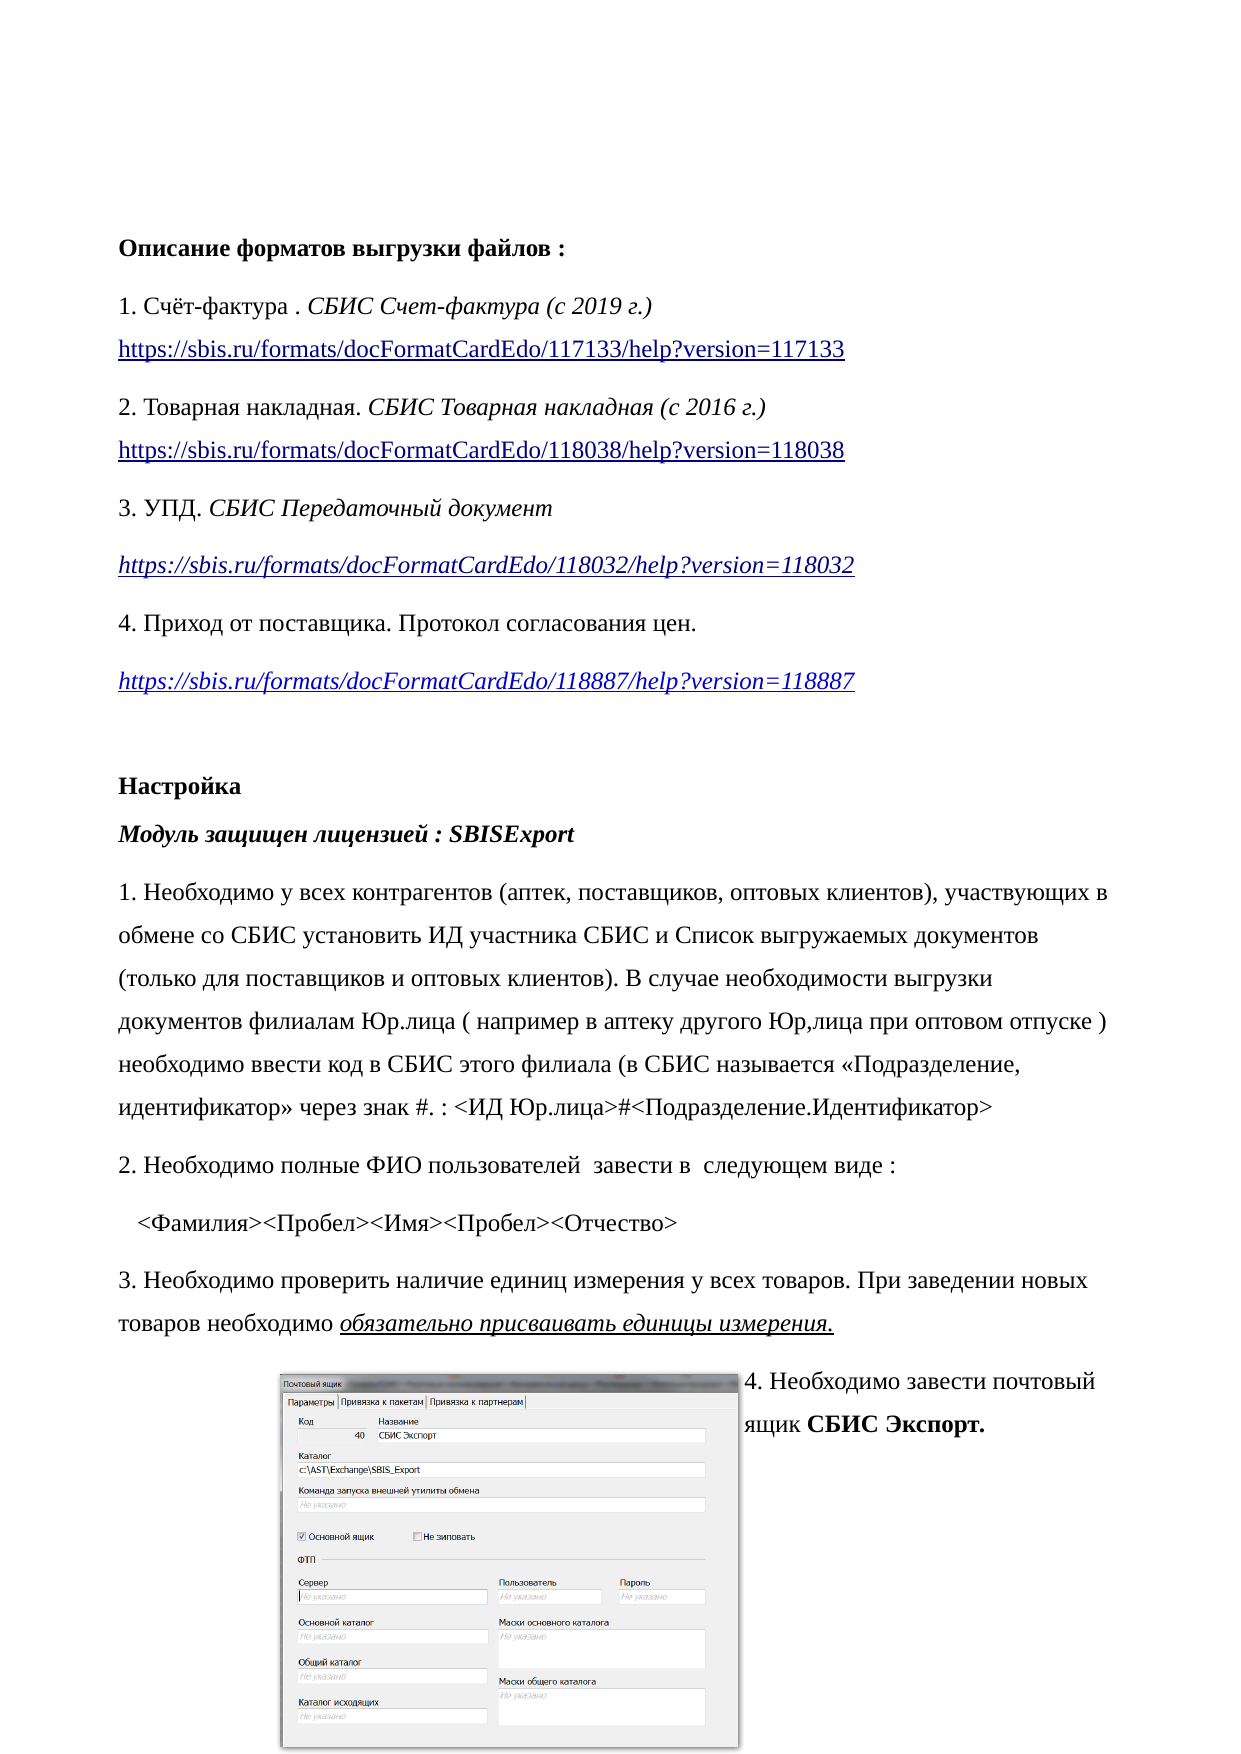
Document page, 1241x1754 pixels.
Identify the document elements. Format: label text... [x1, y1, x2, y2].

text 4. Необходимо завести почтовый ящик СБИС Экспорт. [118, 1366, 1122, 1438]
text Описание форматов выгрузки файлов : [118, 233, 1122, 262]
text 1. Счёт-фактура . СБИС Счет-фактура (с 2019 г.) https://sbis.ru/formats/docFormatCardEdo/117133/help?version=117133 [118, 291, 1122, 363]
text 2. Необходимо полные ФИО пользователей завести в следующем виде : [118, 1150, 1122, 1179]
text Модуль защищен лицензией : SBISExport [118, 819, 1122, 848]
text 2. Товарная накладная. СБИС Товарная накладная (с 2016 г.) https://sbis.ru/formats/docFormatCardEdo/118038/help?version=118038 [118, 392, 1122, 464]
text https://sbis.ru/formats/docFormatCardEdo/118032/help?version=118032 [118, 551, 1122, 579]
picture [275, 1369, 744, 1754]
text 3. Необходимо проверить наличие единиц измерения у всех товаров. При заведении новых товаров необходимо обязательно присваивать единицы измерения. [118, 1265, 1122, 1337]
text 1. Необходимо у всех контрагентов (аптек, поставщиков, оптовых клиентов), участвующих в обмене со СБИС установить ИД участника СБИС и Список выгружаемых документов (только для поставщиков и оптовых клиентов). В случае необходимости выгрузки документов филиалам Юр.лица ( например в аптеку другого Юр,лица при оптовом отпуске ) необходимо ввести код в СБИС этого филиала (в СБИС называется «Подразделение, идентификатор» через знак #. : <ИД Юр.лица>#<Подразделение.Идентификатор> [118, 877, 1122, 1121]
text 4. Приход от поставщика. Протокол согласования цен. [118, 608, 1122, 637]
text 3. УПД. СБИС Передаточный документ [118, 493, 1122, 522]
text <Фамилия><Пробел><Имя><Пробел><Отчество> [118, 1208, 1122, 1236]
text Настройка [118, 771, 1122, 800]
text https://sbis.ru/formats/docFormatCardEdo/118887/help?version=118887 [118, 666, 1122, 695]
